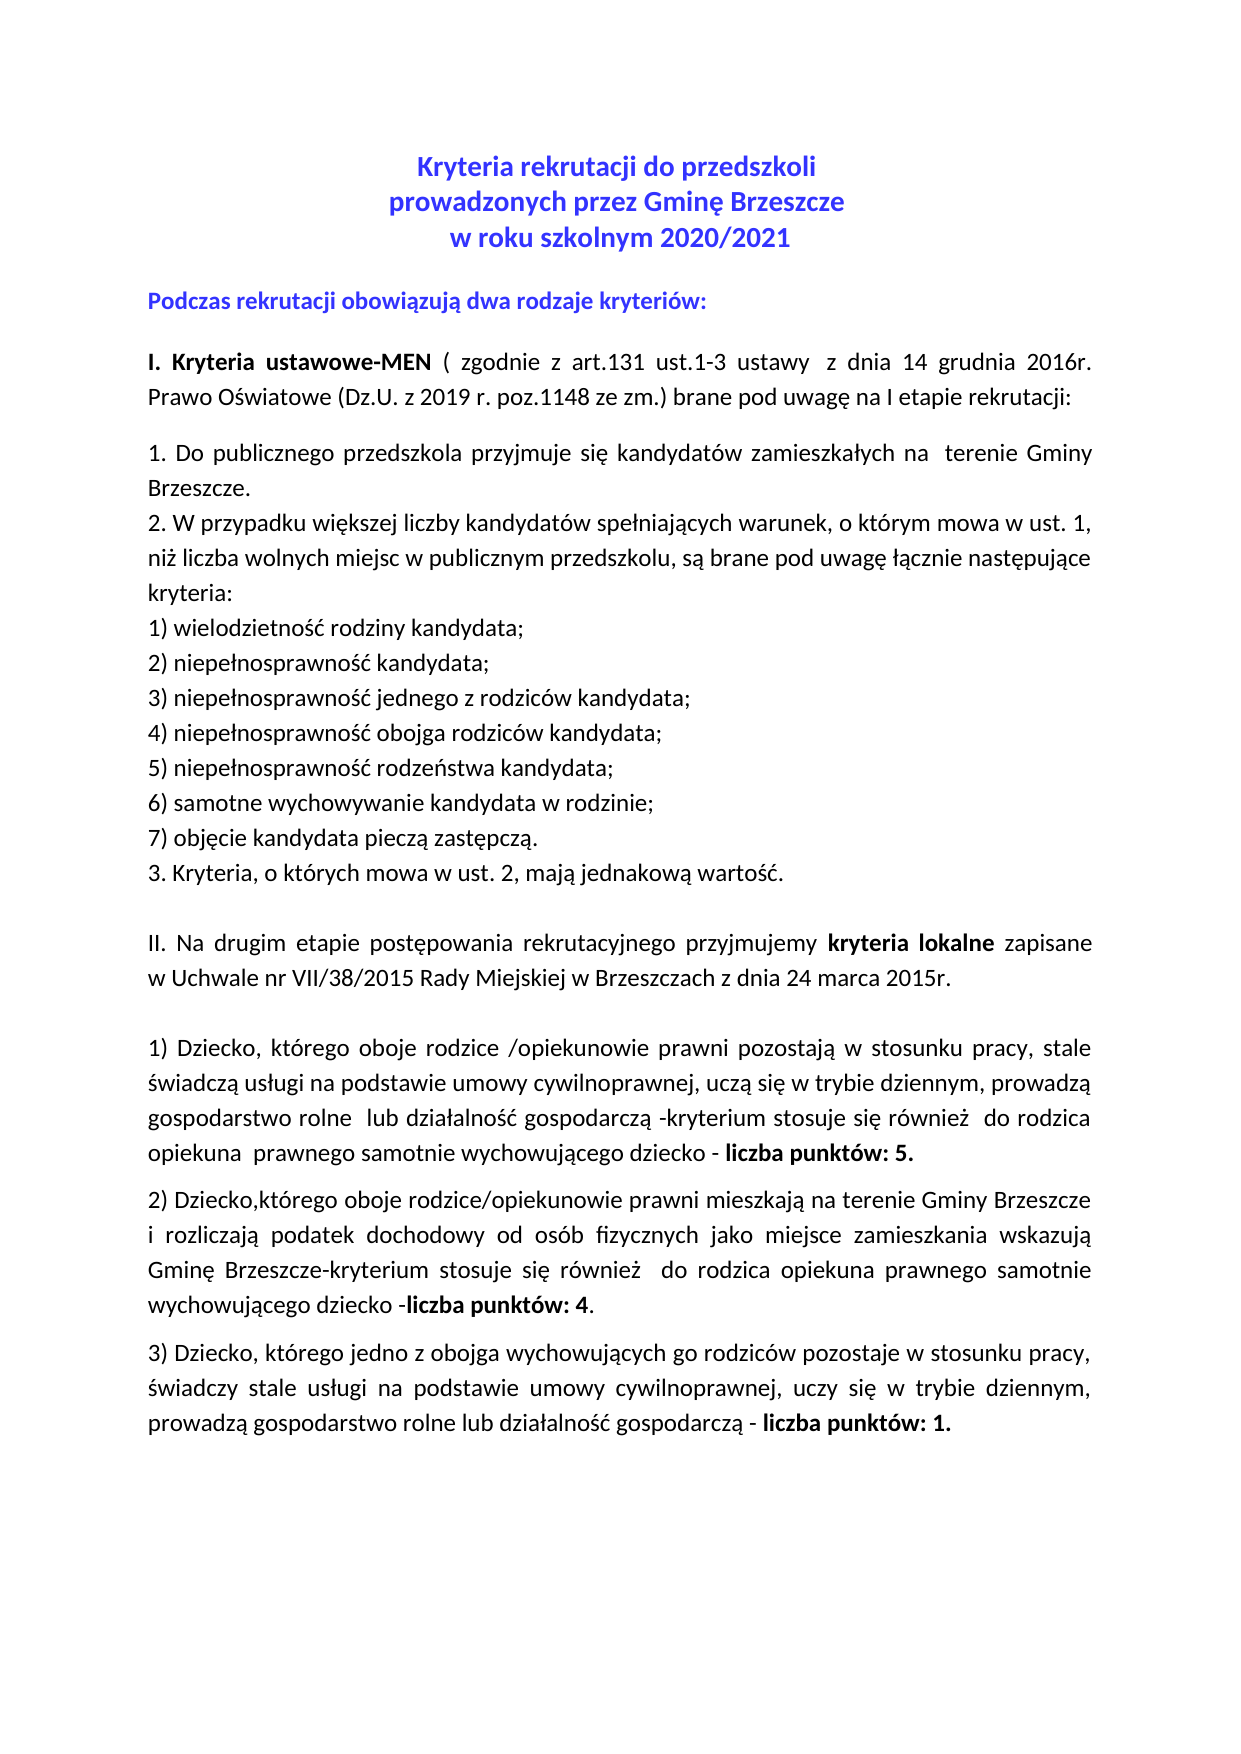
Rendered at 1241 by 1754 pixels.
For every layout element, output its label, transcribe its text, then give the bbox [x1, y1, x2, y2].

text I. Kryteria ustawowe-MEN ( zgodnie z art.131 ust.1-3 ustawy z dnia 14 grudnia 2016r. Prawo Oświatowe (Dz.U. z 2019 r. poz.1148 ze zm.) brane pod uwagę na I etapie rekrutacji: [148, 346, 1093, 412]
text 3) niepełnosprawność jednego z rodziców kandydata; [148, 682, 1093, 712]
text Kryteria rekrutacji do przedszkoli [148, 148, 1093, 183]
text 1. Do publicznego przedszkola przyjmuje się kandydatów zamieszkałych na terenie Gminy Brzeszcze. [148, 437, 1093, 502]
text 7) objęcie kandydata pieczą zastępczą. [148, 822, 1093, 852]
text Podczas rekrutacji obowiązują dwa rodzaje kryteriów: [148, 285, 1093, 316]
text 2) Dziecko,którego oboje rodzice/opiekunowie prawni mieszkają na terenie Gminy Brzeszcze i rozliczają podatek dochodowy od osób fizycznych jako miejsce zamieszkania wskazują Gminę Brzeszcze-kryterium stosuje się również do rodzica opiekuna prawnego samotnie wychowującego dziecko -liczba punktów: 4. [148, 1184, 1093, 1320]
text 5) niepełnosprawność rodzeństwa kandydata; [148, 752, 1093, 782]
text w roku szkolnym 2020/2021 [148, 219, 1093, 254]
text 2. W przypadku większej liczby kandydatów spełniających warunek, o którym mowa w ust. 1, niż liczba wolnych miejsc w publicznym przedszkolu, są brane pod uwagę łącznie następujące kryteria: [148, 507, 1093, 607]
text prowadzonych przez Gminę Brzeszcze [148, 183, 1093, 219]
text 6) samotne wychowywanie kandydata w rodzinie; [148, 787, 1093, 817]
text 4) niepełnosprawność obojga rodziców kandydata; [148, 717, 1093, 747]
text 2) niepełnosprawność kandydata; [148, 647, 1093, 677]
text 3. Kryteria, o których mowa w ust. 2, mają jednakową wartość. [148, 857, 1093, 887]
text 1) wielodzietność rodziny kandydata; [148, 612, 1093, 642]
text 1) Dziecko, którego oboje rodzice /opiekunowie prawni pozostają w stosunku pracy, stale świadczą usługi na podstawie umowy cywilnoprawnej, uczą się w trybie dziennym, prowadzą gospodarstwo rolne lub działalność gospodarczą -kryterium stosuje się również do rodzica opiekuna prawnego samotnie wychowującego dziecko - liczba punktów: 5. [148, 1032, 1093, 1167]
text 3) Dziecko, którego jedno z obojga wychowujących go rodziców pozostaje w stosunku pracy, świadczy stale usługi na podstawie umowy cywilnoprawnej, uczy się w trybie dziennym, prowadzą gospodarstwo rolne lub działalność gospodarczą - liczba punktów: 1. [148, 1337, 1093, 1437]
text II. Na drugim etapie postępowania rekrutacyjnego przyjmujemy kryteria lokalne zapisane w Uchwale nr VII/38/2015 Rady Miejskiej w Brzeszczach z dnia 24 marca 2015r. [148, 927, 1093, 992]
